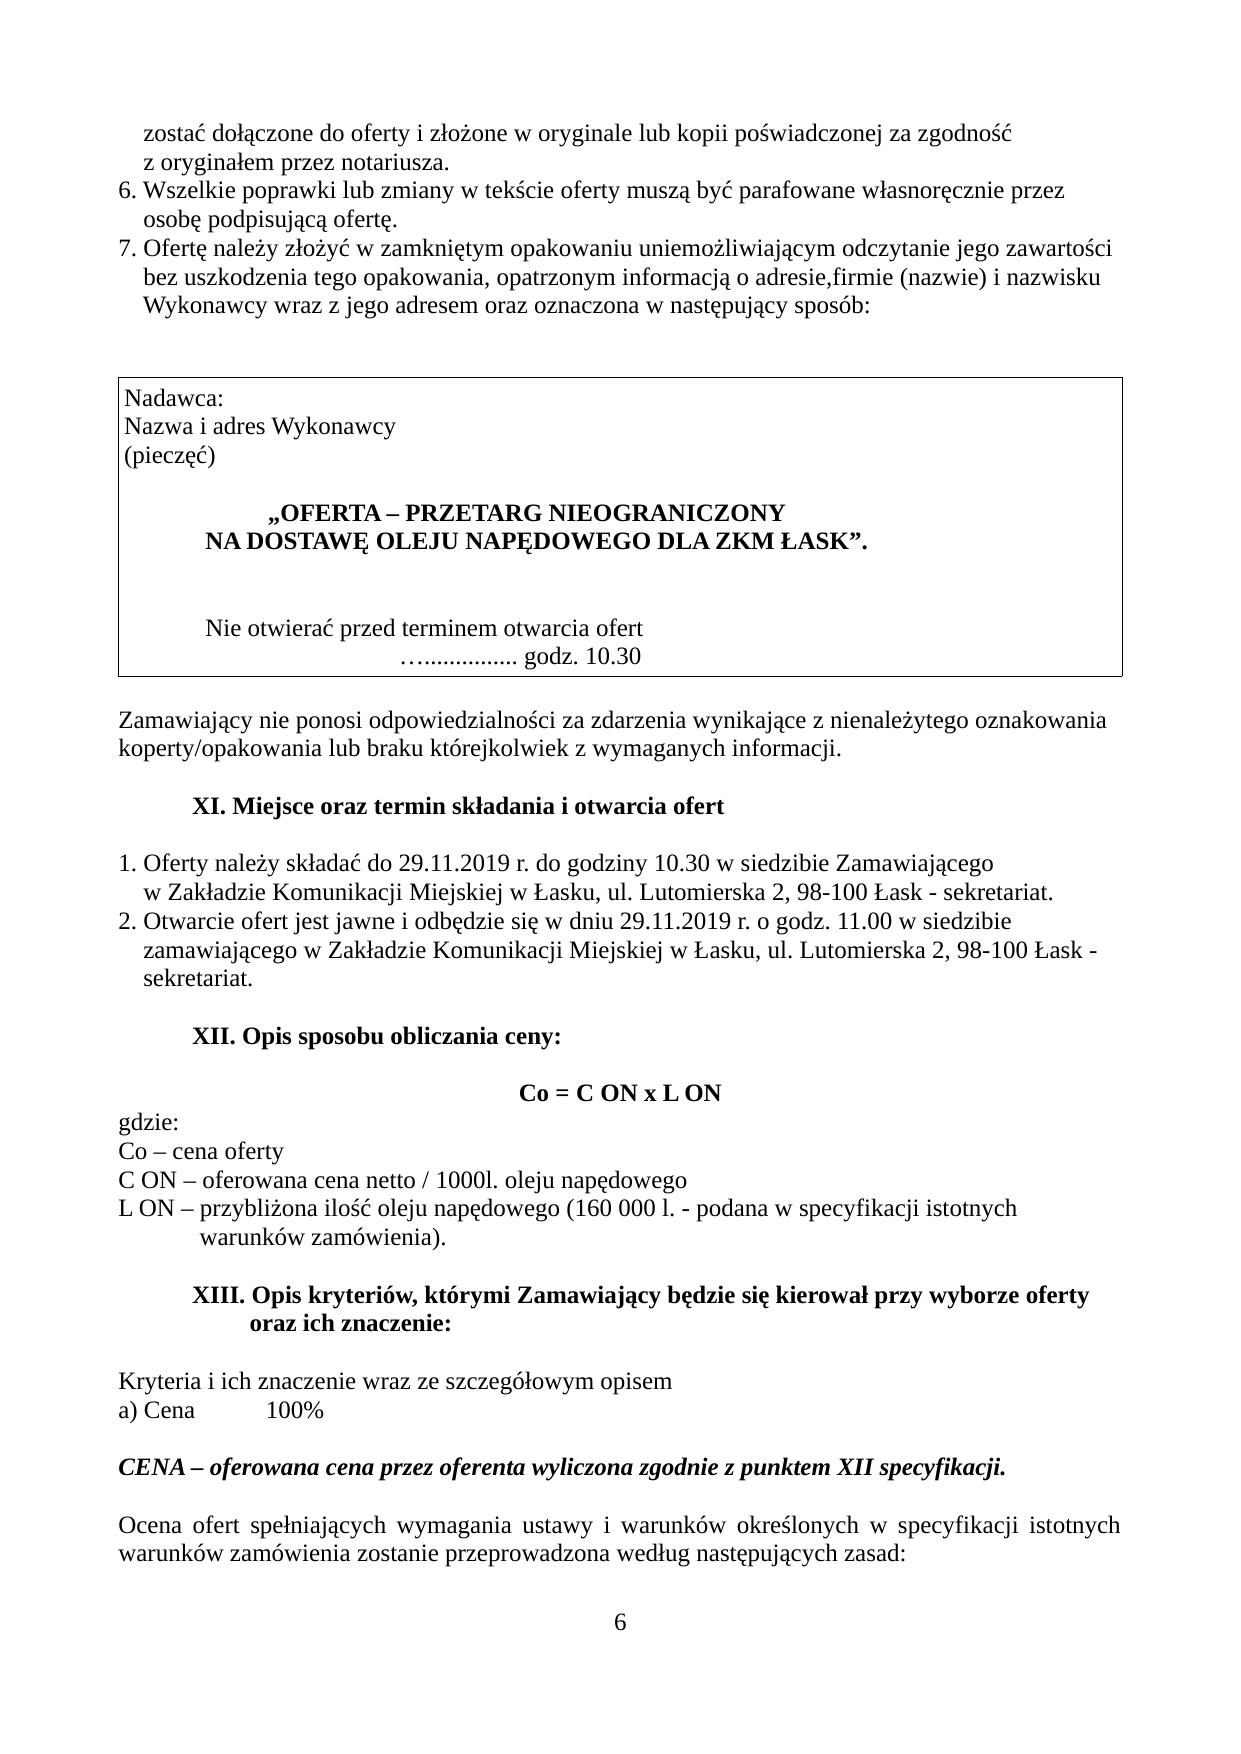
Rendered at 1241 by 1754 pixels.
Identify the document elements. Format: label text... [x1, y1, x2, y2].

text XIII. Opis kryteriów, którymi Zamawiający będzie się kierował przy wyborze oferty [118, 1280, 1122, 1308]
text w Zakładzie Komunikacji Miejskiej w Łasku, ul. Lutomierska 2, 98-100 Łask - sekretariat. [118, 877, 1122, 906]
text osobę podpisującą ofertę. [118, 204, 1122, 233]
text Ocena ofert spełniających wymagania ustawy i warunków określonych w specyfikacji istotnych warunków zamówienia zostanie przeprowadzona według następujących zasad: [118, 1510, 1122, 1567]
text a) Cena 100% [118, 1395, 1122, 1423]
text 6. Wszelkie poprawki lub zmiany w tekście oferty muszą być parafowane własnoręcznie przez [118, 176, 1122, 204]
text Wykonawcy wraz z jego adresem oraz oznaczona w następujący sposób: [118, 291, 1122, 319]
text z oryginałem przez notariusza. [118, 147, 1122, 176]
text 1. Oferty należy składać do 29.11.2019 r. do godziny 10.30 w siedzibie Zamawiającego [118, 848, 1122, 877]
text zamawiającego w Zakładzie Komunikacji Miejskiej w Łasku, ul. Lutomierska 2, 98-100 Łask - [118, 935, 1122, 963]
text C ON – oferowana cena netto / 1000l. oleju napędowego [118, 1165, 1122, 1193]
text XII. Opis sposobu obliczania ceny: [118, 1021, 1122, 1050]
text zostać dołączone do oferty i złożone w oryginale lub kopii poświadczonej za zgodność [118, 118, 1122, 147]
text gdzie: [118, 1107, 1122, 1136]
text warunków zamówienia). [118, 1222, 1122, 1251]
text 7. Ofertę należy złożyć w zamkniętym opakowaniu uniemożliwiającym odczytanie jego zawartości [118, 233, 1122, 262]
text Kryteria i ich znaczenie wraz ze szczegółowym opisem [118, 1366, 1122, 1395]
text Zamawiający nie ponosi odpowiedzialności za zdarzenia wynikające z nienależytego oznakowania [118, 705, 1122, 733]
text sekretariat. [118, 963, 1122, 992]
text Co = C ON x L ON [118, 1078, 1122, 1107]
text L ON – przybliżona ilość oleju napędowego (160 000 l. - podana w specyfikacji istotnych [118, 1193, 1122, 1222]
text oraz ich znaczenie: [118, 1308, 1122, 1337]
text Co – cena oferty [118, 1136, 1122, 1165]
text 2. Otwarcie ofert jest jawne i odbędzie się w dniu 29.11.2019 r. o godz. 11.00 w siedzibie [118, 906, 1122, 935]
text koperty/opakowania lub braku którejkolwiek z wymaganych informacji. [118, 733, 1122, 762]
text XI. Miejsce oraz termin składania i otwarcia ofert [118, 791, 1122, 820]
text CENA – oferowana cena przez oferenta wyliczona zgodnie z punktem XII specyfikacji. [118, 1452, 1122, 1481]
text bez uszkodzenia tego opakowania, opatrzonym informacją o adresie,firmie (nazwie) i nazwisku [118, 262, 1122, 291]
table_header Nadawca: Nazwa i adres Wykonawcy (pieczęć) „OFERTA – PRZETARG NIEOGRANICZONY NA DOSTAWĘ OLEJU NAPĘDOWEGO DLA ZKM ŁASK”. Nie otwierać przed terminem otwarcia ofert …............... godz. 10.30 [119, 378, 1122, 676]
